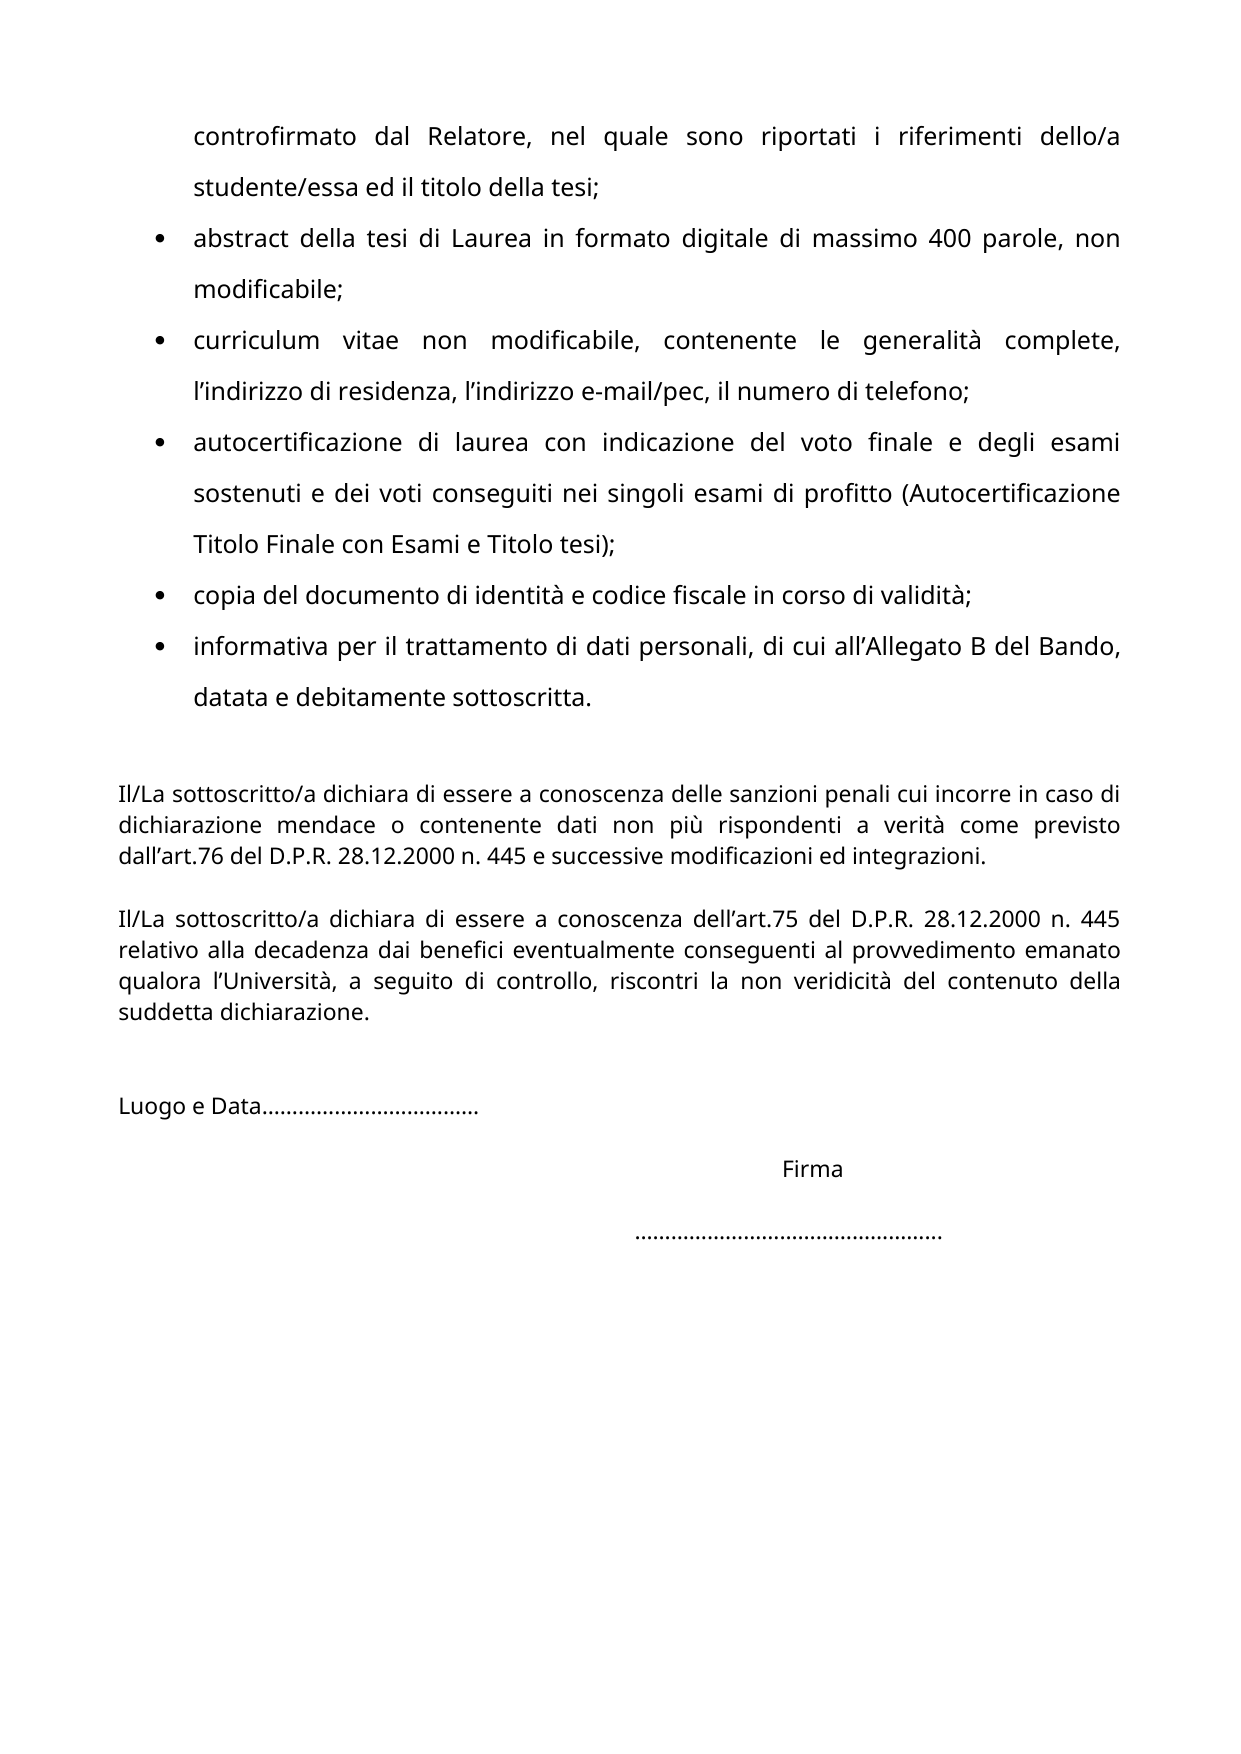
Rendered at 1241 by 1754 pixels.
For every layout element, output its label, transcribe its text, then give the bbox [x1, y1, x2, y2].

list controfirmato dal Relatore, nel quale sono riportati i riferimenti dello/a studente/essa ed il titolo della tesi; [156, 118, 1122, 203]
text Il/La sottoscritto/a dichiara di essere a conoscenza dell’art.75 del D.P.R. 28.12.2000 n. 445 relativo alla decadenza dai benefici eventualmente conseguenti al provvedimento emanato qualora l’Università, a seguito di controllo, riscontri la non veridicità del contenuto della suddetta dichiarazione. [118, 902, 1122, 1027]
list autocertificazione di laurea con indicazione del voto finale e degli esami sostenuti e dei voti conseguiti nei singoli esami di profitto (Autocertificazione Titolo Finale con Esami e Titolo tesi); [156, 424, 1122, 561]
text …………………………………………... [118, 1215, 1122, 1246]
list curriculum vitae non modificabile, contenente le generalità complete, l’indirizzo di residenza, l’indirizzo e-mail/pec, il numero di telefono; [156, 322, 1122, 407]
text Il/La sottoscritto/a dichiara di essere a conoscenza delle sanzioni penali cui incorre in caso di dichiarazione mendace o contenente dati non più rispondenti a verità come previsto dall’art.76 del D.P.R. 28.12.2000 n. 445 e successive modificazioni ed integrazioni. [118, 777, 1122, 871]
text Luogo e Data……………………………… [118, 1090, 1122, 1121]
list abstract della tesi di Laurea in formato digitale di massimo 400 parole, non modificabile; [156, 220, 1122, 305]
list informativa per il trattamento di dati personali, di cui all’Allegato B del Bando, datata e debitamente sottoscritta. [156, 628, 1122, 714]
text Firma [118, 1152, 1122, 1184]
list copia del documento di identità e codice fiscale in corso di validità; [156, 577, 1122, 612]
